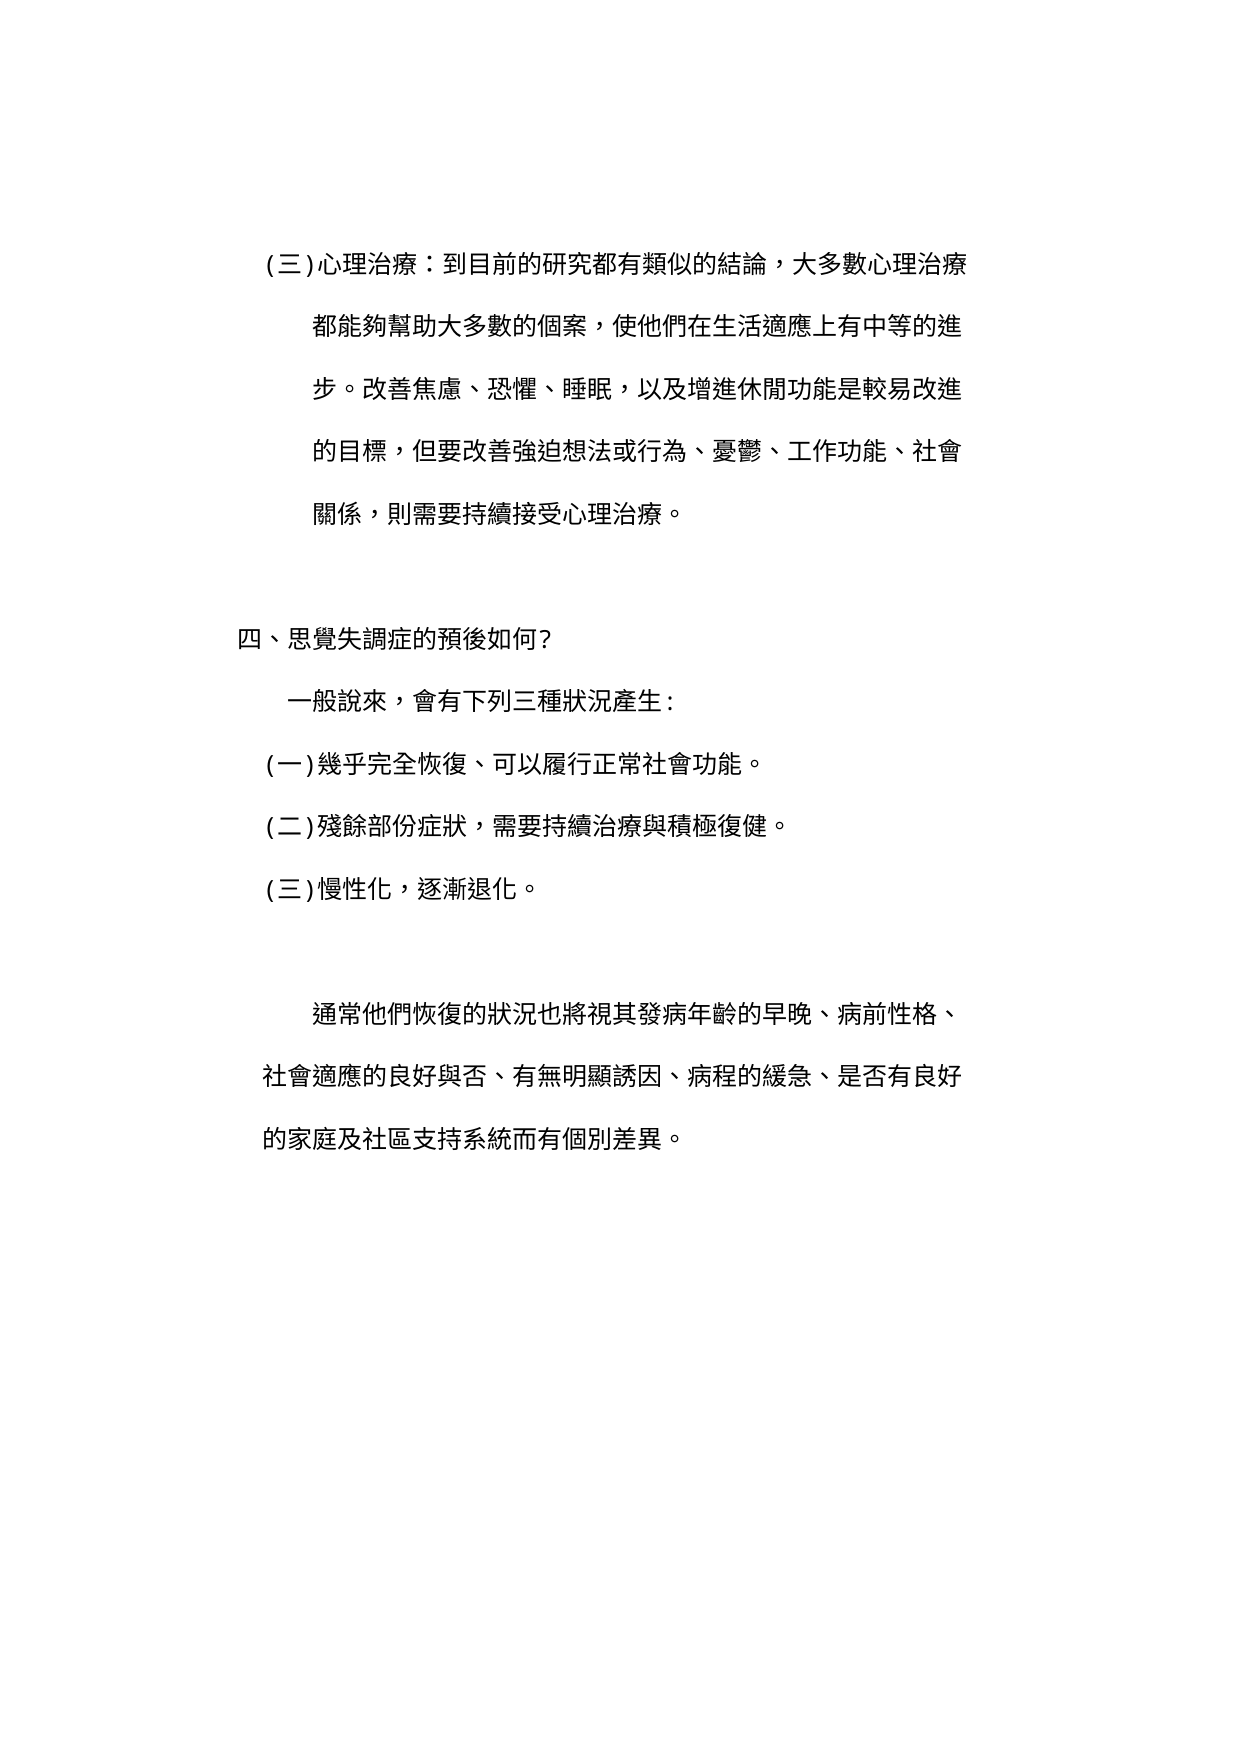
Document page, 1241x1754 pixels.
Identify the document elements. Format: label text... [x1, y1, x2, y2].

text 的家庭及社區支持系統而有個別差異。 [187, 1096, 1053, 1158]
text 的目標，但要改善強迫想法或行為、憂鬱、工作功能、社會 [187, 408, 1053, 471]
text 關係，則需要持續接受心理治療。 [187, 471, 1053, 533]
text (二)殘餘部份症狀，需要持續治療與積極復健。 [187, 783, 1053, 846]
text (三)心理治療：到目前的研究都有類似的結論，大多數心理治療 [187, 221, 1053, 283]
text 都能夠幫助大多數的個案，使他們在生活適應上有中等的進 [187, 283, 1053, 346]
text 社會適應的良好與否、有無明顯誘因、病程的緩急、是否有良好 [187, 1033, 1053, 1096]
text (一)幾乎完全恢復、可以履行正常社會功能。 [187, 721, 1053, 783]
text 一般說來，會有下列三種狀況產生: [187, 658, 1053, 721]
text (三)慢性化，逐漸退化。 [187, 846, 1053, 908]
text 步。改善焦慮、恐懼、睡眠，以及增進休閒功能是較易改進 [187, 346, 1053, 408]
text 通常他們恢復的狀況也將視其發病年齡的早晚、病前性格、 [187, 971, 1053, 1033]
text 四、思覺失調症的預後如何? [187, 596, 1053, 658]
